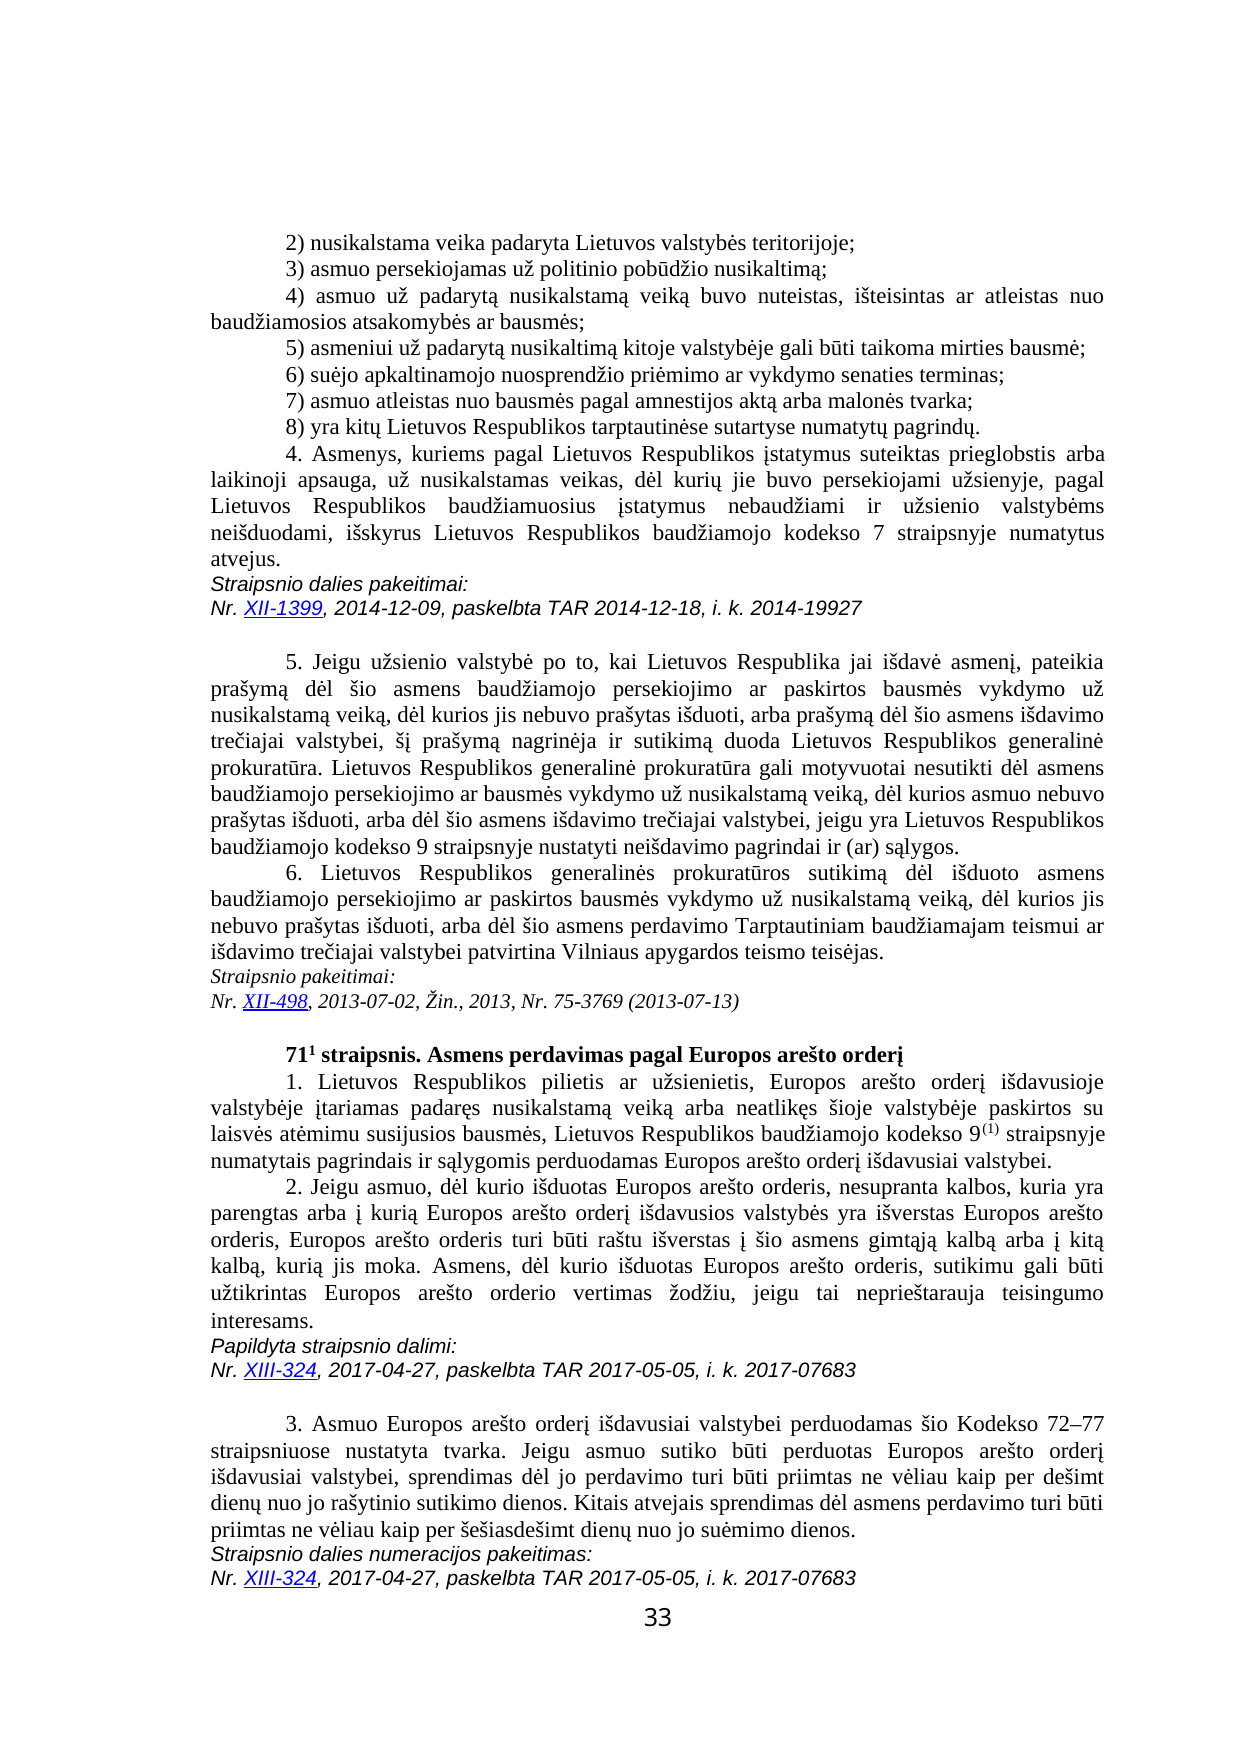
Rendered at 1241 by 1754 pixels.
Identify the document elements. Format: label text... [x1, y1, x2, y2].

text 4) asmuo už padarytą nusikalstamą veiką buvo nuteistas, išteisintas ar atleistas nuo baudžiamosios atsakomybės ar bausmės; [210, 282, 1105, 334]
text 8) yra kitų Lietuvos Respublikos tarptautinėse sutartyse numatytų pagrindų. [210, 413, 1105, 440]
text Straipsnio dalies pakeitimai: [210, 572, 1105, 596]
text 3) asmuo persekiojamas už politinio pobūdžio nusikaltimą; [210, 255, 1105, 282]
text Straipsnio pakeitimai: [210, 964, 1105, 988]
text 711 straipsnis. Asmens perdavimas pagal Europos arešto orderį [210, 1041, 1105, 1068]
text 2. Jeigu asmuo, dėl kurio išduotas Europos arešto orderis, nesupranta kalbos, kuria yra parengtas arba į kurią Europos arešto orderį išdavusios valstybės yra išverstas Europos arešto orderis, Europos arešto orderis turi būti raštu išverstas į šio asmens gimtąją kalbą arba į kitą kalbą, kurią jis moka. Asmens, dėl kurio išduotas Europos arešto orderis, sutikimu gali būti užtikrintas Europos arešto orderio vertimas žodžiu, jeigu tai neprieštarauja teisingumo interesams. [210, 1173, 1105, 1334]
text 2) nusikalstama veika padaryta Lietuvos valstybės teritorijoje; [210, 229, 1105, 255]
text 6. Lietuvos Respublikos generalinės prokuratūros sutikimą dėl išduoto asmens baudžiamojo persekiojimo ar paskirtos bausmės vykdymo už nusikalstamą veiką, dėl kurios jis nebuvo prašytas išduoti, arba dėl šio asmens perdavimo Tarptautiniam baudžiamajam teismui ar išdavimo trečiajai valstybei patvirtina Vilniaus apygardos teismo teisėjas. [210, 859, 1105, 964]
text Nr. XIII-324, 2017-04-27, paskelbta TAR 2017-05-05, i. k. 2017-07683 [210, 1566, 1105, 1590]
text Straipsnio dalies numeracijos pakeitimas: [210, 1542, 1105, 1566]
text 6) suėjo apkaltinamojo nuosprendžio priėmimo ar vykdymo senaties terminas; [210, 361, 1105, 387]
text 5) asmeniui už padarytą nusikaltimą kitoje valstybėje gali būti taikoma mirties bausmė; [210, 334, 1105, 361]
text 7) asmuo atleistas nuo bausmės pagal amnestijos aktą arba malonės tvarka; [210, 387, 1105, 413]
text 1. Lietuvos Respublikos pilietis ar užsienietis, Europos arešto orderį išdavusioje valstybėje įtariamas padaręs nusikalstamą veiką arba neatlikęs šioje valstybėje paskirtos su laisvės atėmimu susijusios bausmės, Lietuvos Respublikos baudžiamojo kodekso 9(1) straipsnyje numatytais pagrindais ir sąlygomis perduodamas Europos arešto orderį išdavusiai valstybei. [210, 1068, 1105, 1173]
text Papildyta straipsnio dalimi: [210, 1334, 1105, 1358]
text 5. Jeigu užsienio valstybė po to, kai Lietuvos Respublika jai išdavė asmenį, pateikia prašymą dėl šio asmens baudžiamojo persekiojimo ar paskirtos bausmės vykdymo už nusikalstamą veiką, dėl kurios jis nebuvo prašytas išduoti, arba prašymą dėl šio asmens išdavimo trečiajai valstybei, šį prašymą nagrinėja ir sutikimą duoda Lietuvos Respublikos generalinė prokuratūra. Lietuvos Respublikos generalinė prokuratūra gali motyvuotai nesutikti dėl asmens baudžiamojo persekiojimo ar bausmės vykdymo už nusikalstamą veiką, dėl kurios asmuo nebuvo prašytas išduoti, arba dėl šio asmens išdavimo trečiajai valstybei, jeigu yra Lietuvos Respublikos baudžiamojo kodekso 9 straipsnyje nustatyti neišdavimo pagrindai ir (ar) sąlygos. [210, 648, 1105, 859]
text Nr. XII-498, 2013-07-02, Žin., 2013, Nr. 75-3769 (2013-07-13) [210, 988, 1105, 1013]
text 4. Asmenys, kuriems pagal Lietuvos Respublikos įstatymus suteiktas prieglobstis arba laikinoji apsauga, už nusikalstamas veikas, dėl kurių jie buvo persekiojami užsienyje, pagal Lietuvos Respublikos baudžiamuosius įstatymus nebaudžiami ir užsienio valstybėms neišduodami, išskyrus Lietuvos Respublikos baudžiamojo kodekso 7 straipsnyje numatytus atvejus. [210, 440, 1105, 572]
text Nr. XIII-324, 2017-04-27, paskelbta TAR 2017-05-05, i. k. 2017-07683 [210, 1358, 1105, 1382]
text 3. Asmuo Europos arešto orderį išdavusiai valstybei perduodamas šio Kodekso 72–77 straipsniuose nustatyta tvarka. Jeigu asmuo sutiko būti perduotas Europos arešto orderį išdavusiai valstybei, sprendimas dėl jo perdavimo turi būti priimtas ne vėliau kaip per dešimt dienų nuo jo rašytinio sutikimo dienos. Kitais atvejais sprendimas dėl asmens perdavimo turi būti priimtas ne vėliau kaip per šešiasdešimt dienų nuo jo suėmimo dienos. [210, 1410, 1105, 1542]
text Nr. XII-1399, 2014-12-09, paskelbta TAR 2014-12-18, i. k. 2014-19927 [210, 596, 1105, 619]
